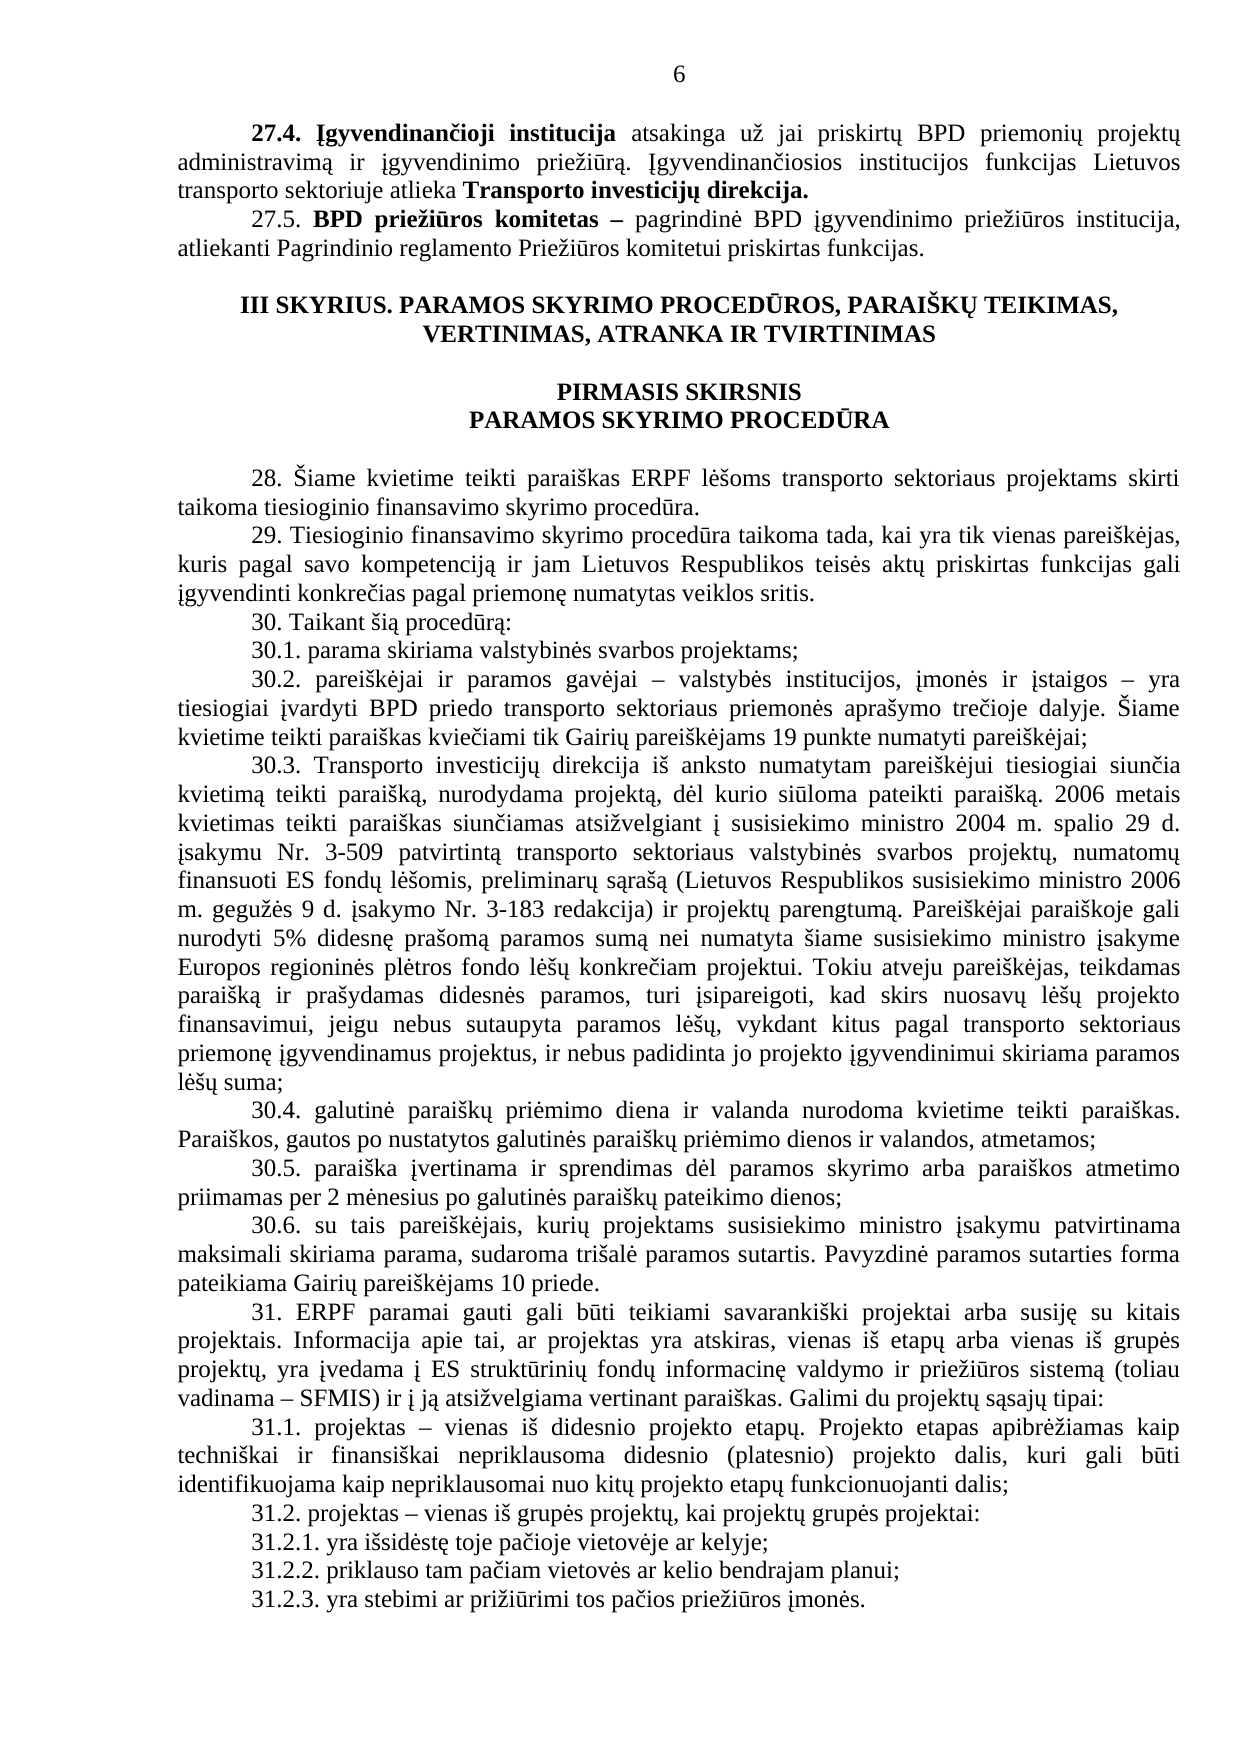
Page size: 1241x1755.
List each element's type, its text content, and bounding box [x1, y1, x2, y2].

text 31.2.3. yra stebimi ar prižiūrimi tos pačios priežiūros įmonės. [177, 1584, 1181, 1613]
text 30.5. paraiška įvertinama ir sprendimas dėl paramos skyrimo arba paraiškos atmetimo priimamas per 2 mėnesius po galutinės paraiškų pateikimo dienos; [177, 1153, 1181, 1211]
text 29. Tiesioginio finansavimo skyrimo procedūra taikoma tada, kai yra tik vienas pareiškėjas, kuris pagal savo kompetenciją ir jam Lietuvos Respublikos teisės aktų priskirtas funkcijas gali įgyvendinti konkrečias pagal priemonę numatytas veiklos sritis. [177, 521, 1181, 607]
text 27.5. BPD priežiūros komitetas – pagrindinė BPD įgyvendinimo priežiūros institucija, atliekanti Pagrindinio reglamento Priežiūros komitetui priskirtas funkcijas. [177, 204, 1181, 262]
text 31.1. projektas – vienas iš didesnio projekto etapų. Projekto etapas apibrėžiamas kaip techniškai ir finansiškai nepriklausoma didesnio (platesnio) projekto dalis, kuri gali būti identifikuojama kaip nepriklausomai nuo kitų projekto etapų funkcionuojanti dalis; [177, 1412, 1181, 1498]
text 31.2.2. priklauso tam pačiam vietovės ar kelio bendrajam planui; [177, 1556, 1181, 1584]
text III SKYRIUS. PARAMOS SKYRIMO PROCEDŪROS, PARAIŠKŲ TEIKIMAS, VERTINIMAS, ATRANKA IR TVIRTINIMAS [177, 291, 1181, 348]
text PARAMOS SKYRIMO PROCEDŪRA [177, 406, 1181, 434]
text PIRMASIS SKIRSNIS [177, 377, 1181, 406]
text 30.4. galutinė paraiškų priėmimo diena ir valanda nurodoma kvietime teikti paraiškas. Paraiškos, gautos po nustatytos galutinės paraiškų priėmimo dienos ir valandos, atmetamos; [177, 1096, 1181, 1153]
text 30.6. su tais pareiškėjais, kurių projektams susisiekimo ministro įsakymu patvirtinama maksimali skiriama parama, sudaroma trišalė paramos sutartis. Pavyzdinė paramos sutarties forma pateikiama Gairių pareiškėjams 10 priede. [177, 1211, 1181, 1297]
text 28. Šiame kvietime teikti paraiškas ERPF lėšoms transporto sektoriaus projektams skirti taikoma tiesioginio finansavimo skyrimo procedūra. [177, 463, 1181, 521]
text 31.2.1. yra išsidėstę toje pačioje vietovėje ar kelyje; [177, 1527, 1181, 1556]
text 30. Taikant šią procedūrą: [177, 607, 1181, 636]
text 31. ERPF paramai gauti gali būti teikiami savarankiški projektai arba susiję su kitais projektais. Informacija apie tai, ar projektas yra atskiras, vienas iš etapų arba vienas iš grupės projektų, yra įvedama į ES struktūrinių fondų informacinę valdymo ir priežiūros sistemą (toliau vadinama – SFMIS) ir į ją atsižvelgiama vertinant paraiškas. Galimi du projektų sąsajų tipai: [177, 1297, 1181, 1412]
text 30.3. Transporto investicijų direkcija iš anksto numatytam pareiškėjui tiesiogiai siunčia kvietimą teikti paraišką, nurodydama projektą, dėl kurio siūloma pateikti paraišką. 2006 metais kvietimas teikti paraiškas siunčiamas atsižvelgiant į susisiekimo ministro 2004 m. spalio 29 d. įsakymu Nr. 3-509 patvirtintą transporto sektoriaus valstybinės svarbos projektų, numatomų finansuoti ES fondų lėšomis, preliminarų sąrašą (Lietuvos Respublikos susisiekimo ministro 2006 m. gegužės 9 d. įsakymo Nr. 3-183 redakcija) ir projektų parengtumą. Pareiškėjai paraiškoje gali nurodyti 5% didesnę prašomą paramos sumą nei numatyta šiame susisiekimo ministro įsakyme Europos regioninės plėtros fondo lėšų konkrečiam projektui. Tokiu atveju pareiškėjas, teikdamas paraišką ir prašydamas didesnės paramos, turi įsipareigoti, kad skirs nuosavų lėšų projekto finansavimui, jeigu nebus sutaupyta paramos lėšų, vykdant kitus pagal transporto sektoriaus priemonę įgyvendinamus projektus, ir nebus padidinta jo projekto įgyvendinimui skiriama paramos lėšų suma; [177, 751, 1181, 1096]
text 27.4. Įgyvendinančioji institucija atsakinga už jai priskirtų BPD priemonių projektų administravimą ir įgyvendinimo priežiūrą. Įgyvendinančiosios institucijos funkcijas Lietuvos transporto sektoriuje atlieka Transporto investicijų direkcija. [177, 118, 1181, 204]
text 30.1. parama skiriama valstybinės svarbos projektams; [177, 636, 1181, 664]
text 30.2. pareiškėjai ir paramos gavėjai – valstybės institucijos, įmonės ir įstaigos – yra tiesiogiai įvardyti BPD priedo transporto sektoriaus priemonės aprašymo trečioje dalyje. Šiame kvietime teikti paraiškas kviečiami tik Gairių pareiškėjams 19 punkte numatyti pareiškėjai; [177, 664, 1181, 751]
text 31.2. projektas – vienas iš grupės projektų, kai projektų grupės projektai: [177, 1498, 1181, 1527]
